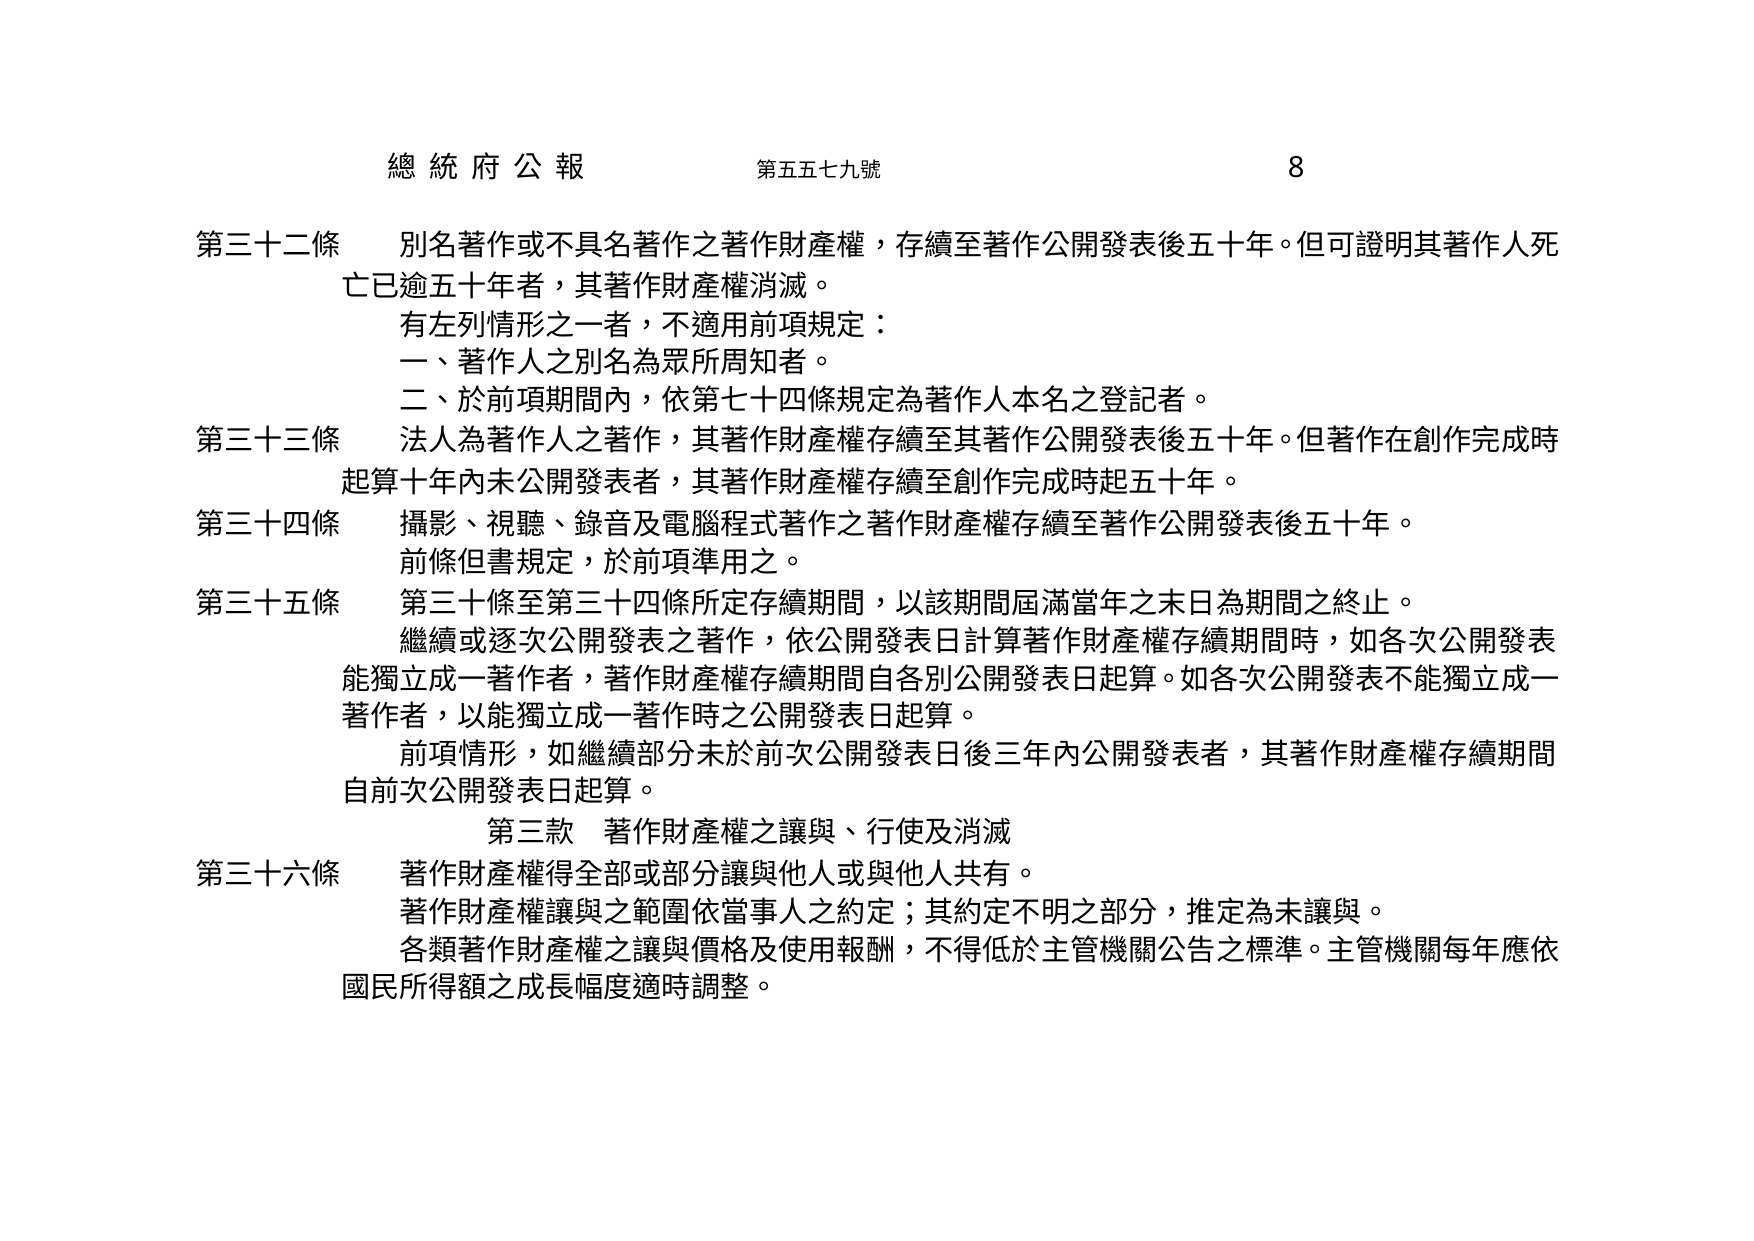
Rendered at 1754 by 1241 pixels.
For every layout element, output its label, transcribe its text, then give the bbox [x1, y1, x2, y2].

text 二、於前項期間內，依第七十四條規定為著作人本名之登記者。 [399, 380, 1559, 417]
text 第三十二條 別名著作或不具名著作之著作財產權，存續至著作公開發表後五十年。但可證明其著作人死亡已逾五十年者，其著作財產權消滅。 [195, 222, 1559, 305]
text 有左列情形之一者，不適用前項規定： [341, 305, 1559, 342]
text 第三款 著作財產權之讓與、行使及消滅 [487, 809, 1559, 851]
text 第三十六條 著作財產權得全部或部分讓與他人或與他人共有。 [195, 851, 1559, 892]
text 一、著作人之別名為眾所周知者。 [399, 342, 1559, 380]
text 繼續或逐次公開發表之著作，依公開發表日計算著作財產權存續期間時，如各次公開發表能獨立成一著作者，著作財產權存續期間自各別公開發表日起算。如各次公開發表不能獨立成一著作者，以能獨立成一著作時之公開發表日起算。 [341, 622, 1559, 734]
text 前條但書規定，於前項準用之。 [341, 542, 1559, 580]
text 著作財產權讓與之範圍依當事人之約定；其約定不明之部分，推定為未讓與。 [341, 892, 1559, 930]
text 各類著作財產權之讓與價格及使用報酬，不得低於主管機關公告之標準。主管機關每年應依國民所得額之成長幅度適時調整。 [341, 930, 1559, 1005]
text 第三十四條 攝影、視聽、錄音及電腦程式著作之著作財產權存續至著作公開發表後五十年。 [195, 501, 1559, 542]
text 第三十五條 第三十條至第三十四條所定存續期間，以該期間屆滿當年之末日為期間之終止。 [195, 580, 1559, 622]
text 第三十三條 法人為著作人之著作，其著作財產權存續至其著作公開發表後五十年。但著作在創作完成時起算十年內未公開發表者，其著作財產權存續至創作完成時起五十年。 [195, 417, 1559, 501]
text 前項情形，如繼續部分未於前次公開發表日後三年內公開發表者，其著作財產權存續期間自前次公開發表日起算。 [341, 734, 1559, 809]
